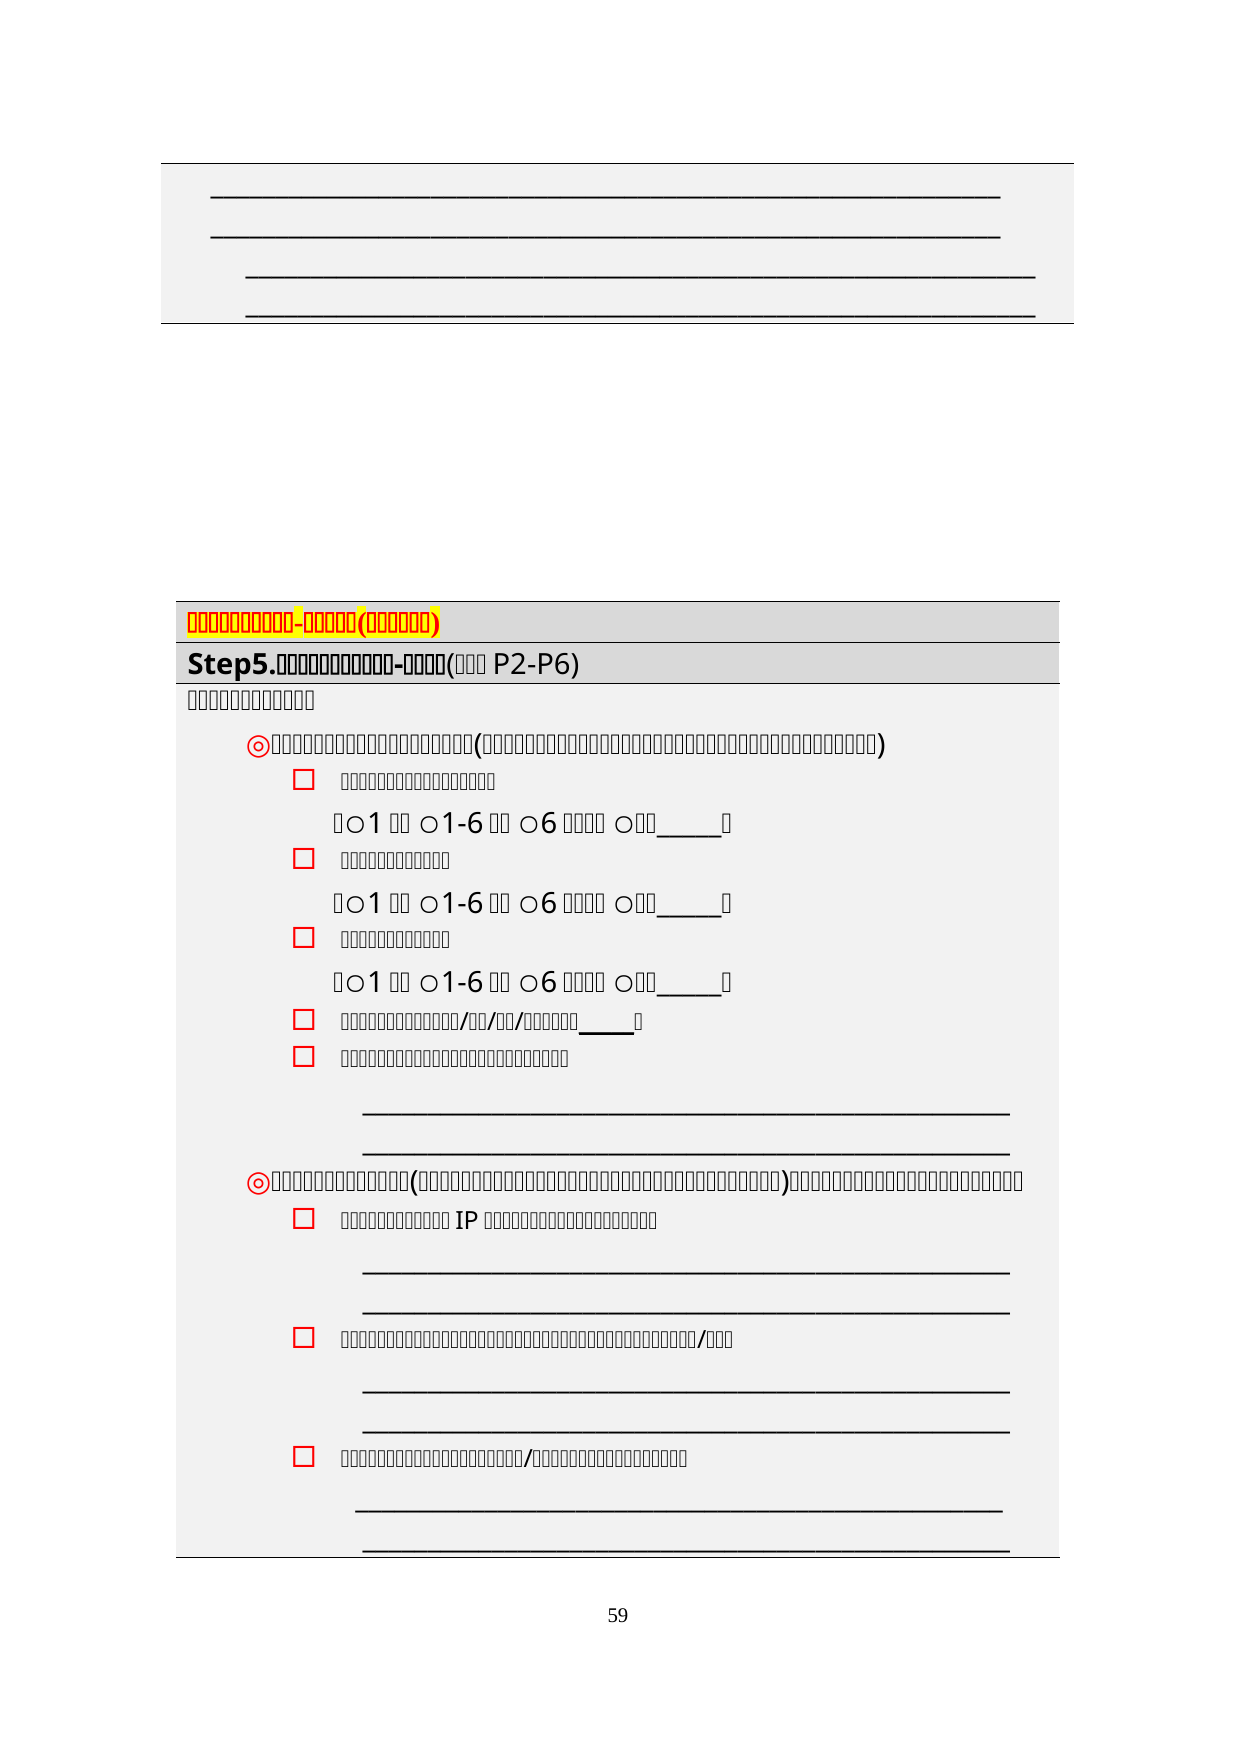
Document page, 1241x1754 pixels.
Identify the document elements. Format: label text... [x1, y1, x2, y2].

table_cell _____________________________________________________________ _____________________________________________________________ _____________________________________________________________ _____________________________________________________________ [161, 164, 1074, 322]
table_cell 五、完成損害控制或復原： ◎保留受害期間之相關設備紀錄資料〈複選〉(最少選填一項，如未保留相關紀錄，請於「其他保留資料或資料處罝說明」欄位說明) 已保存遭入侵主機事件紀錄檔〈單選〉 〈1個月 1-6個月 6個月以上 其他_____〉 已保存防火牆紀錄〈單選〉 〈1個月 1-6個月 6個月以上 其他_____〉 已保存網站日誌檔〈單選〉 〈1個月 1-6個月 6個月以上 其他_____〉 已保存未授權存在之惡意網頁/留言/檔案/程式樣本，共_____個 其他保留資料或資料處罝說明【如未保存資料亦請說明】 __________________________________________________ __________________________________________________ ◎事件分析與影響評估〈複選〉(最少選填一項，如無對應分析評估結果，請於「影響評估說明補充」欄位說明)，經分析已保存之紀錄，是否發現下列異常情形： 異常連線行為【請列出異常IP與異常連線原因，如：存取後台管理頁面】 __________________________________________________ __________________________________________________ 異常帳號使用【請列出帳號並說明帳號權限，與判別準則，如：非上班時間帳號異常登入/登出】 __________________________________________________ __________________________________________________ 清查網頁目錄內容，網站內存在未授權之程式/檔案【請說明程式名稱或路徑、檔名】 __________________________________________________ __________________________________________________ 網站資料庫內容遭竄改 發現資料外洩情況【如：異常打包資料，請說明外洩資料類型/欄位與筆數，如：個人資料/機密性資料/非機敏性資料】___________________________________________________ ___________________________________________________ 影響評估說明補充【請填寫補充說明】 __________________________________________________ __________________________________________________ ◎封鎖、根除及復原〈複選〉(最少選填一項，如無對應變處理方式，請於「應變措施補充說明」欄位說明)因應分析結果，執行處置措施： 移除未授權存在之惡意網頁/留言/檔案，共____筆(必填) 【請說明程式名稱或路徑、檔名，如無須移除，請填寫「無」】 __________________________________________________ __________________________________________________ 將異常外部連線IP列入阻擋清單(必填)【請說明設定阻擋之資訊設備與阻擋之IP，如無須阻擋，請填寫「無」】 __________________________________________________ __________________________________________________ 停用/刪除異常帳號(必填)【請說明停用/刪除之帳號，如無須刪除，請填寫「無」】 __________________________________________________ __________________________________________________ 移除網站外洩資料 通知事件相關當事人，並依內部資安通報作業向上級呈報 暫時中斷受害主機網路連線行為至主機無安全性疑慮 已向搜尋引擎提供者申請移除庫存頁面〈複選〉 《GoogleYahooYam(蕃薯藤) BingHinet 其他搜尋引擎提供者_________》 修改網站程式碼，並檢視其他網站程式碼，完成日期__________ 重新建置作業系統與作業環境，完成日期_____________ 應變措施補充說明【請填寫補充說明】 __________________________________________________ ◎應變處置綜整說明【請說明損害控制或復原之執行狀況】： ________________________________________________________ ________________________________________________________ ________________________________________________________ 是否已完成損害控制或復原 否，尚未完成損害控制或復原 是，已完成損害控制 是，已完成損害控制並復原 完成損害控制或復原時間：_____年_____月____日____時____分 [176, 684, 1059, 1557]
table_cell Step5.請填寫機關緊急應變措施-網頁攻擊(請回傳P2-P6) [176, 643, 1059, 683]
table_header 【貳、損害控制或復原-網頁攻擊】(應變處置階段) [176, 602, 1059, 642]
